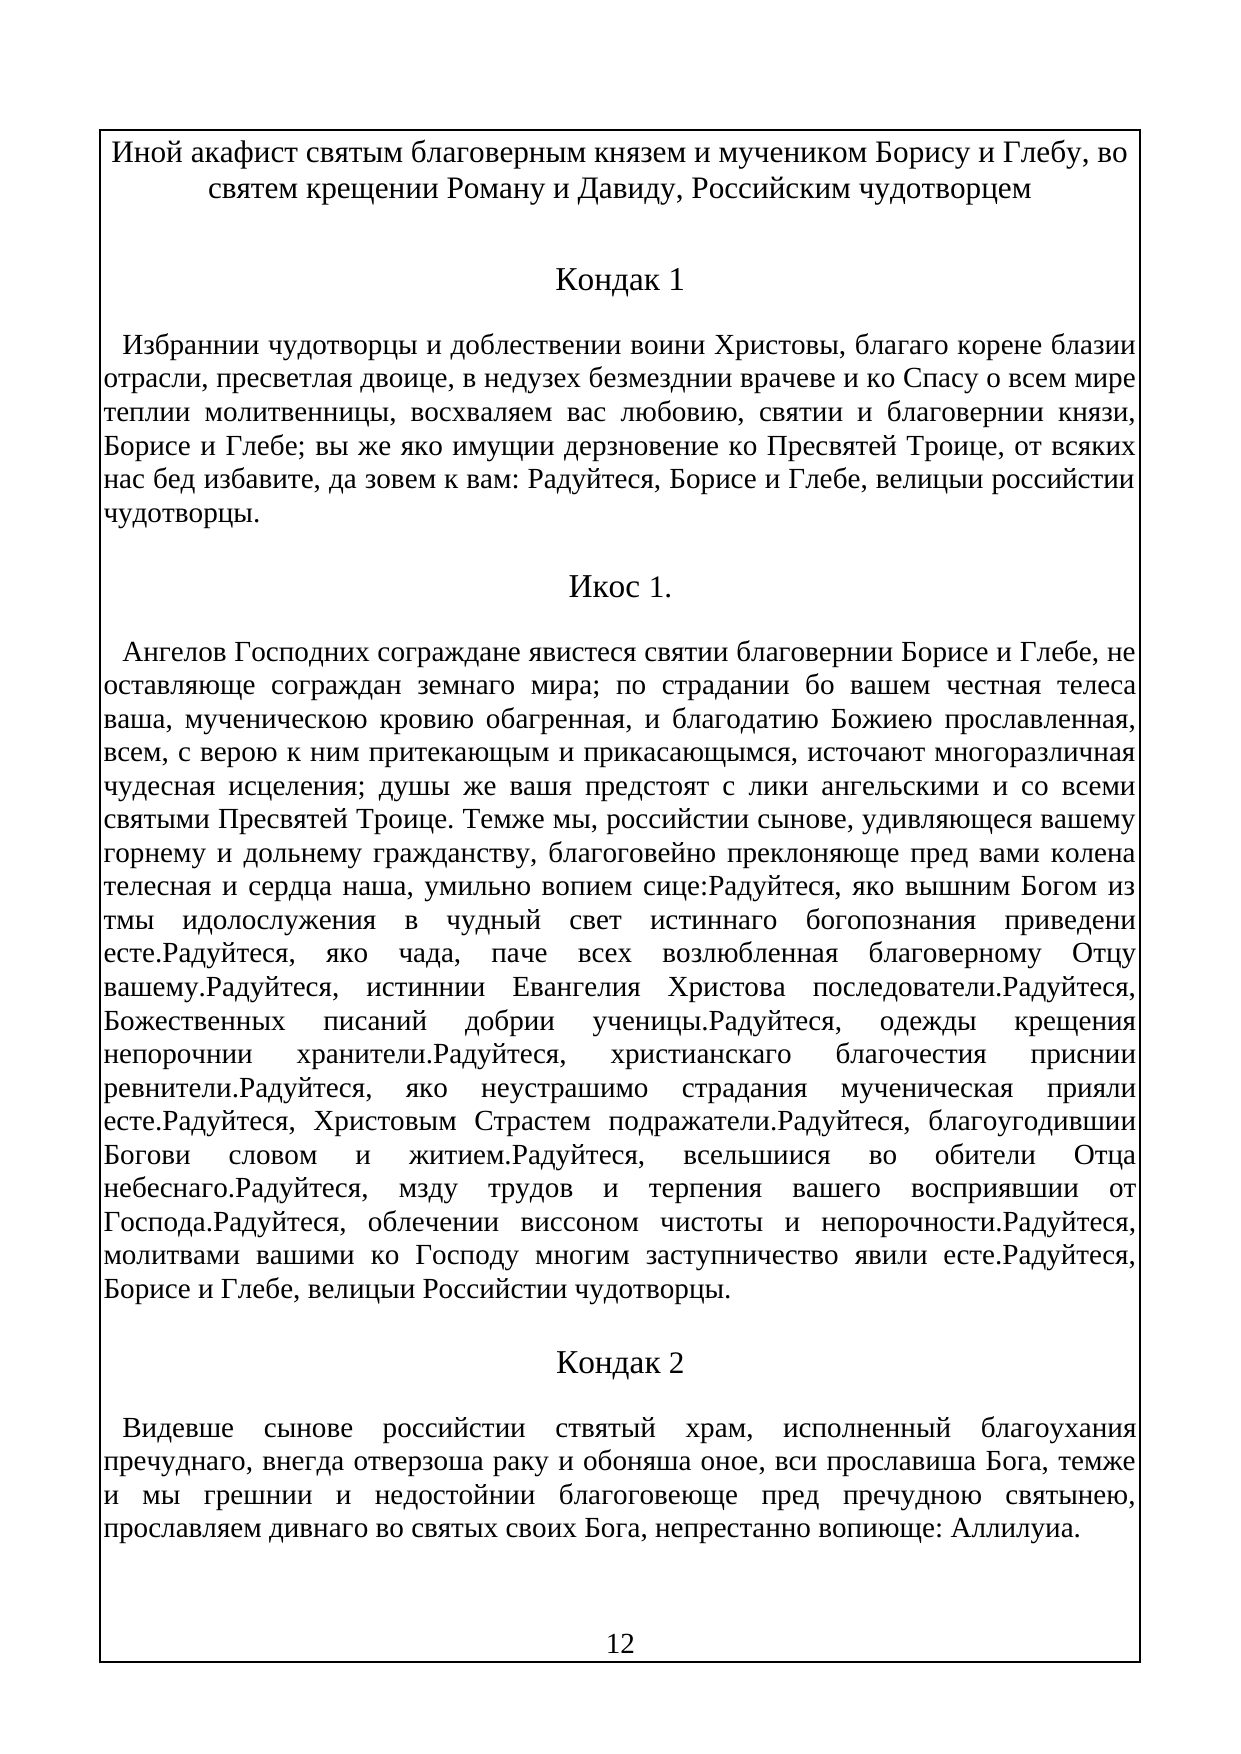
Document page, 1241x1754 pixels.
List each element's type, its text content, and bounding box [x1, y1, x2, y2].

subtitle Икос 1. [103, 566, 1137, 604]
text Видевше сынове российстии ствятый храм, исполненный благоухания пречуднаго, внегда отверзоша раку и обоняша оное, вси прославиша Бога, темже и мы грешнии и недостойнии благоговеюще пред пречудною святынею, прославляем дивнаго во святых своих Бога, непрестанно вопиюще: Аллилуиа. [103, 1410, 1137, 1544]
subtitle Кондак 2 [103, 1342, 1137, 1380]
text Избраннии чудотворцы и доблествении воини Христовы, благаго корене блазии отрасли, пресветлая двоице, в недузех безмезднии врачеве и ко Спасу о всем мире теплии молитвенницы, восхваляем вас любовию, святии и благовернии князи, Борисе и Глебе; вы же яко имущии дерзновение ко Пресвятей Троице, от всяких нас бед избавите, да зовем к вам: Радуйтеся, Борисе и Глебе, велицыи российстии чудотворцы. [103, 327, 1137, 528]
subtitle Иной акафист святым благоверным князем и мучеником Борису и Глебу, во святем крещении Роману и Давиду, Российским чудотворцем [103, 133, 1137, 205]
subtitle Кондак 1 [103, 259, 1137, 298]
text Ангелов Господних сограждане явистеся святии благовернии Борисе и Глебе, не оставляюще сограждан земнаго мира; по страдании бо вашем честная телеса ваша, мученическою кровию обагренная, и благодатию Божиею прославленная, всем, с верою к ним притекающым и прикасающымся, источают многоразличная чудесная исцеления; душы же вашя предстоят с лики ангельскими и со всеми святыми Пресвятей Троице. Темже мы, российстии сынове, удивляющеся вашему горнему и дольнему гражданству, благоговейно преклоняюще пред вами колена телесная и сердца наша, умильно вопием сице:Радуйтеся, яко вышним Богом из тмы идолослужения в чудный свет истиннаго богопознания приведени есте.Радуйтеся, яко чада, паче всех возлюбленная благоверному Отцу вашему.Радуйтеся, истиннии Евангелия Христова последователи.Радуйтеся, Божественных писаний добрии ученицы.Радуйтеся, одежды крещения непорочнии хранители.Радуйтеся, христианскаго благочестия приснии ревнители.Радуйтеся, яко неустрашимо страдания мученическая прияли есте.Радуйтеся, Христовым Страстем подражатели.Радуйтеся, благоугодившии Богови словом и житием.Радуйтеся, всельшиися во обители Отца небеснаго.Радуйтеся, мзду трудов и терпения вашего восприявшии от Господа.Радуйтеся, облечении виссоном чистоты и непорочности.Радуйтеся, молитвами вашими ко Господу многим заступничество явили есте.Радуйтеся, Борисе и Глебе, велицыи Российстии чудотворцы. [103, 634, 1137, 1304]
